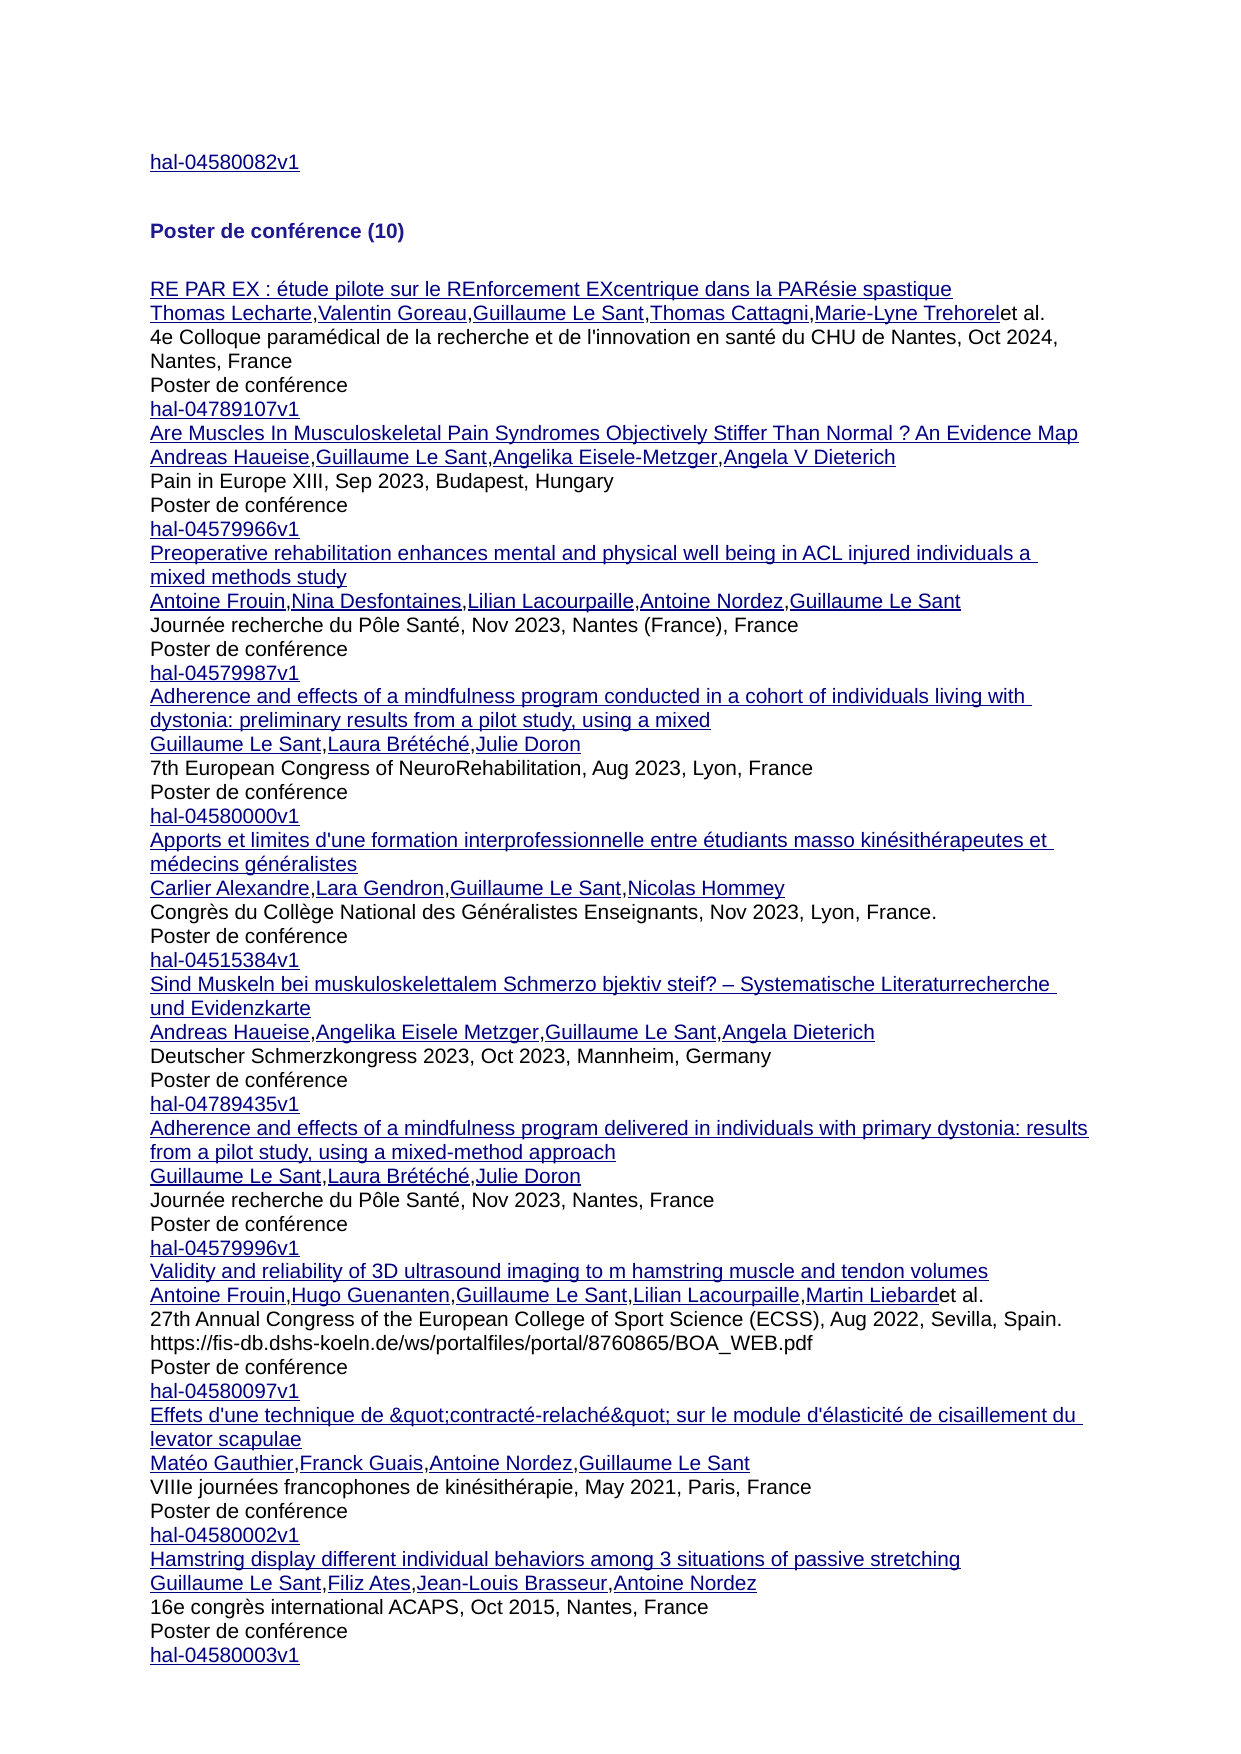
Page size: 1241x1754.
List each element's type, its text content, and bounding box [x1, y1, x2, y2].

table_header RE PAR EX : étude pilote sur le REnforcement EXcentrique dans la PARésie spastique Thomas Lecharte,Valentin Goreau,Guillaume Le Sant,Thomas Cattagni,Marie-Lyne Trehorelet al. 4e Colloque paramédical de la recherche et de l'innovation en santé du CHU de Nantes, Oct 2024, Nantes, France Poster de conférence hal-04789107v1 [150, 277, 1090, 421]
table_cell Sind Muskeln bei muskuloskelettalem Schmerzo bjektiv steif? – Systematische Literaturrecherche und Evidenzkarte Andreas Haueise,Angelika Eisele Metzger,Guillaume Le Sant,Angela Dieterich Deutscher Schmerzkongress 2023, Oct 2023, Mannheim, Germany Poster de conférence hal-04789435v1 [150, 972, 1090, 1116]
subtitle Poster de conférence (10) [150, 219, 1090, 243]
table_cell Adherence and effects of a mindfulness program conducted in a cohort of individuals living with dystonia: preliminary results from a pilot study, using a mixed Guillaume Le Sant,Laura Brétéché,Julie Doron 7th European Congress of NeuroRehabilitation, Aug 2023, Lyon, France Poster de conférence hal-04580000v1 [150, 684, 1090, 828]
table_cell Hamstring display different individual behaviors among 3 situations of passive stretching Guillaume Le Sant,Filiz Ates,Jean-Louis Brasseur,Antoine Nordez 16e congrès international ACAPS, Oct 2015, Nantes, France Poster de conférence hal-04580003v1 [150, 1547, 1090, 1667]
table_cell Validity and reliability of 3D ultrasound imaging to m hamstring muscle and tendon volumes Antoine Frouin,Hugo Guenanten,Guillaume Le Sant,Lilian Lacourpaille,Martin Liebardet al. 27th Annual Congress of the European College of Sport Science (ECSS), Aug 2022, Sevilla, Spain. https://fis-db.dshs-koeln.de/ws/portalfiles/portal/8760865/BOA_WEB.pdf Poster de conférence hal-04580097v1 [150, 1259, 1090, 1403]
table_cell Adherence and effects of a mindfulness program delivered in individuals with primary dystonia: results from a pilot study, using a mixed-method approach Guillaume Le Sant,Laura Brétéché,Julie Doron Journée recherche du Pôle Santé, Nov 2023, Nantes, France Poster de conférence hal-04579996v1 [150, 1116, 1090, 1259]
table_cell Are Muscles In Musculoskeletal Pain Syndromes Objectively Stiffer Than Normal ? An Evidence Map Andreas Haueise,Guillaume Le Sant,Angelika Eisele-Metzger,Angela V Dieterich Pain in Europe XIII, Sep 2023, Budapest, Hungary Poster de conférence hal-04579966v1 [150, 421, 1090, 541]
table_cell Preoperative rehabilitation enhances mental and physical well being in ACL injured individuals a mixed methods study Antoine Frouin,Nina Desfontaines,Lilian Lacourpaille,Antoine Nordez,Guillaume Le Sant Journée recherche du Pôle Santé, Nov 2023, Nantes (France), France Poster de conférence hal-04579987v1 [150, 541, 1090, 684]
table_cell Apports et limites d'une formation interprofessionnelle entre étudiants masso kinésithérapeutes et médecins généralistes Carlier Alexandre,Lara Gendron,Guillaume Le Sant,Nicolas Hommey Congrès du Collège National des Généralistes Enseignants, Nov 2023, Lyon, France. Poster de conférence hal-04515384v1 [150, 828, 1090, 972]
table_cell hal-04580082v1 [150, 150, 1090, 174]
table_cell Effets d'une technique de &quot;contracté-relaché&quot; sur le module d'élasticité de cisaillement du levator scapulae Matéo Gauthier,Franck Guais,Antoine Nordez,Guillaume Le Sant VIIIe journées francophones de kinésithérapie, May 2021, Paris, France Poster de conférence hal-04580002v1 [150, 1403, 1090, 1547]
